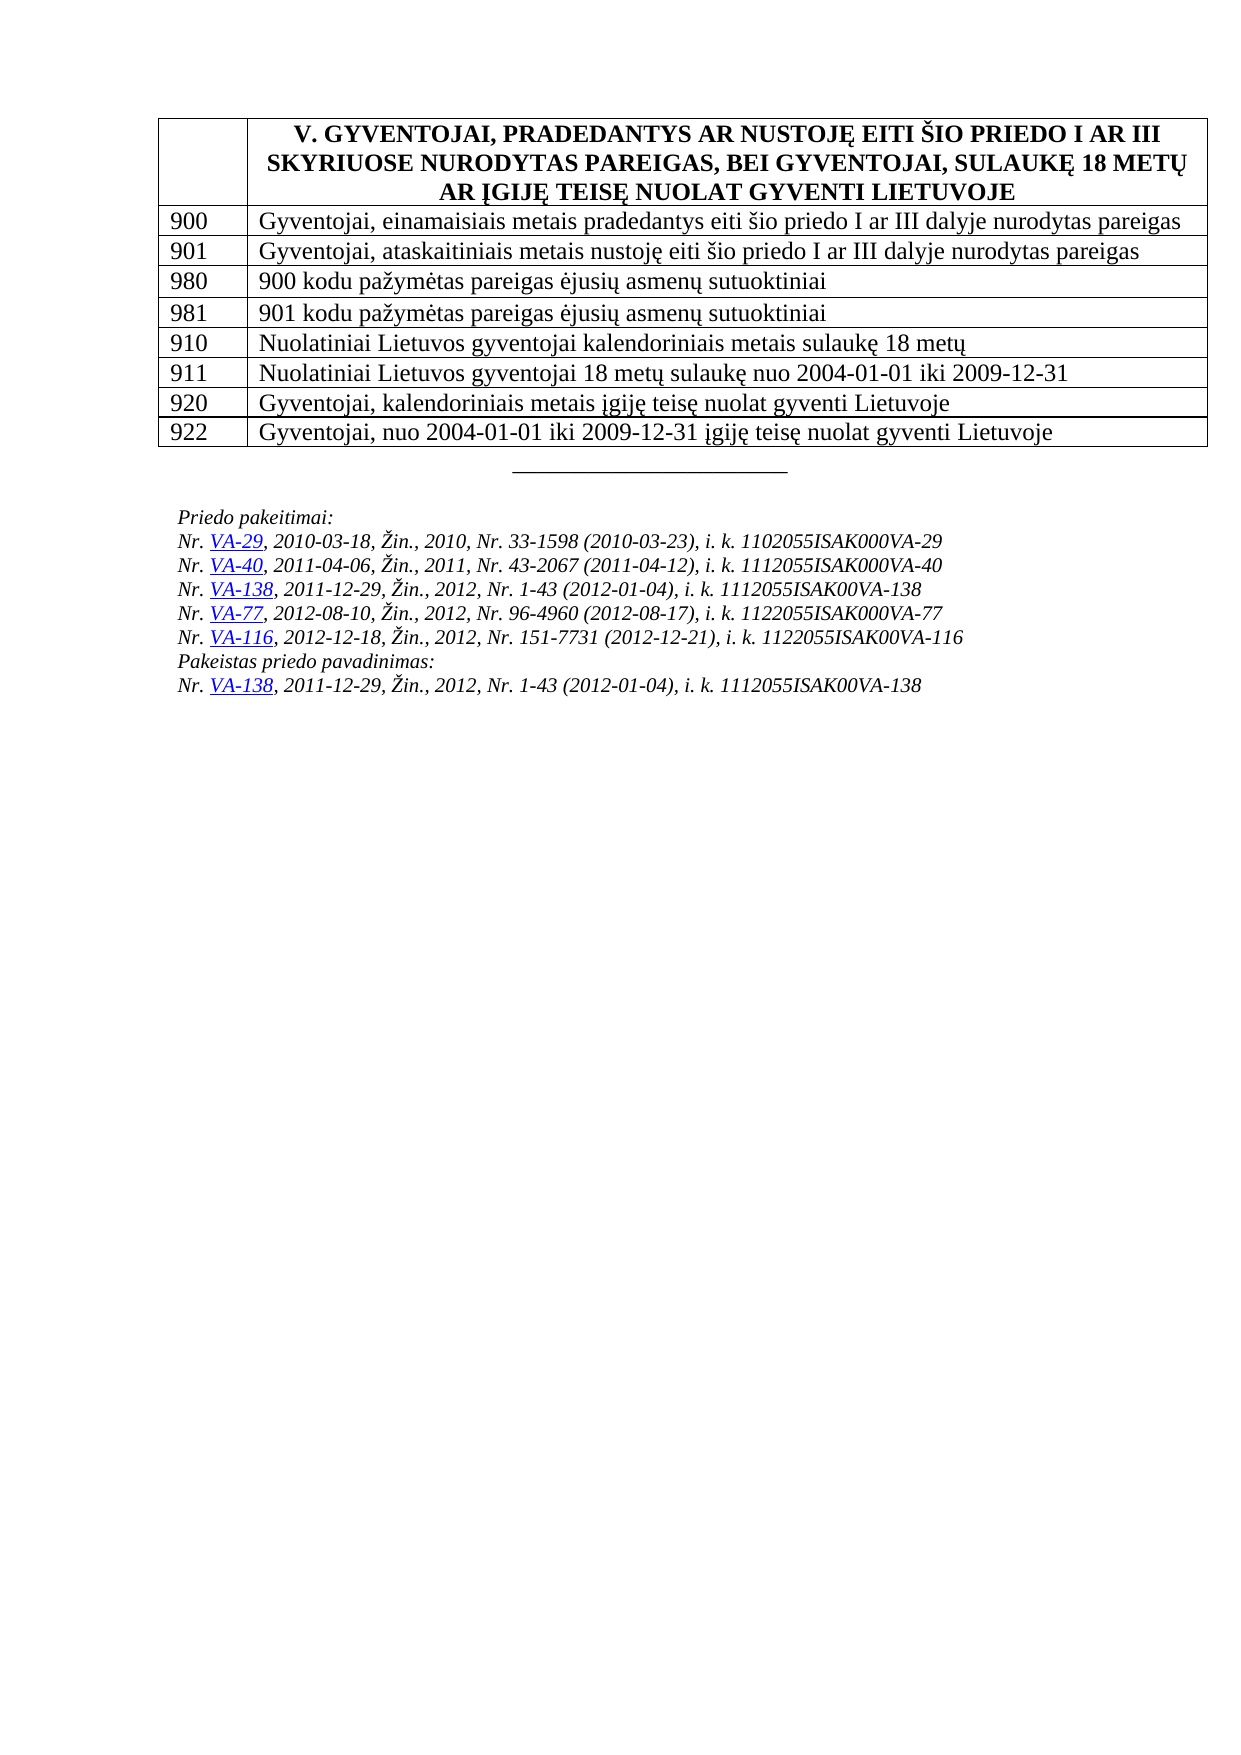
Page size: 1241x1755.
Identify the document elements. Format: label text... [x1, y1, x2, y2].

table_cell 981 [159, 298, 247, 327]
table_cell Gyventojai, nuo 2004-01-01 iki 2009-12-31 įgiję teisę nuolat gyventi Lietuvoje [248, 418, 1207, 446]
table_cell V. GYVENTOJAI, PRADEDANTYS AR NUSTOJĘ EITI ŠIO PRIEDO I AR III SKYRIUOSE NURODYTAS PAREIGAS, BEI GYVENTOJAI, SULAUKĘ 18 METŲ AR ĮGIJĘ TEISĘ NUOLAT GYVENTI LIETUVOJE [248, 119, 1207, 205]
table_cell Nuolatiniai Lietuvos gyventojai kalendoriniais metais sulaukę 18 metų [248, 328, 1207, 357]
text Pakeistas priedo pavadinimas: [177, 649, 1181, 673]
table_cell 980 [159, 266, 247, 297]
table_cell 900 kodu pažymėtas pareigas ėjusių asmenų sutuoktiniai [248, 266, 1207, 297]
table_cell Gyventojai, einamaisiais metais pradedantys eiti šio priedo I ar III dalyje nurodytas pareigas [248, 206, 1207, 235]
table_cell 901 kodu pažymėtas pareigas ėjusių asmenų sutuoktiniai [248, 298, 1207, 327]
text ______________________ [118, 447, 1181, 476]
table_cell 911 [159, 358, 247, 387]
table_cell 910 [159, 328, 247, 357]
text Nr. VA-138, 2011-12-29, Žin., 2012, Nr. 1-43 (2012-01-04), i. k. 1112055ISAK00VA-138 [177, 577, 1181, 601]
table_cell Gyventojai, ataskaitiniais metais nustoję eiti šio priedo I ar III dalyje nurodytas pareigas [248, 236, 1207, 265]
table_cell 920 [159, 388, 247, 416]
table_cell 900 [159, 206, 247, 235]
text Nr. VA-138, 2011-12-29, Žin., 2012, Nr. 1-43 (2012-01-04), i. k. 1112055ISAK00VA-138 [177, 673, 1181, 697]
table_cell 922 [159, 418, 247, 446]
table_cell Nuolatiniai Lietuvos gyventojai 18 metų sulaukę nuo 2004-01-01 iki 2009-12-31 [248, 358, 1207, 387]
text Priedo pakeitimai: [177, 505, 1181, 529]
table_cell [159, 119, 247, 205]
text Nr. VA-116, 2012-12-18, Žin., 2012, Nr. 151-7731 (2012-12-21), i. k. 1122055ISAK00VA-116 [177, 625, 1181, 649]
table_cell Gyventojai, kalendoriniais metais įgiję teisę nuolat gyventi Lietuvoje [248, 388, 1207, 416]
text Nr. VA-40, 2011-04-06, Žin., 2011, Nr. 43-2067 (2011-04-12), i. k. 1112055ISAK000VA-40 [177, 553, 1181, 577]
text Nr. VA-77, 2012-08-10, Žin., 2012, Nr. 96-4960 (2012-08-17), i. k. 1122055ISAK000VA-77 [177, 601, 1181, 625]
table_cell 901 [159, 236, 247, 265]
text Nr. VA-29, 2010-03-18, Žin., 2010, Nr. 33-1598 (2010-03-23), i. k. 1102055ISAK000VA-29 [177, 529, 1181, 553]
